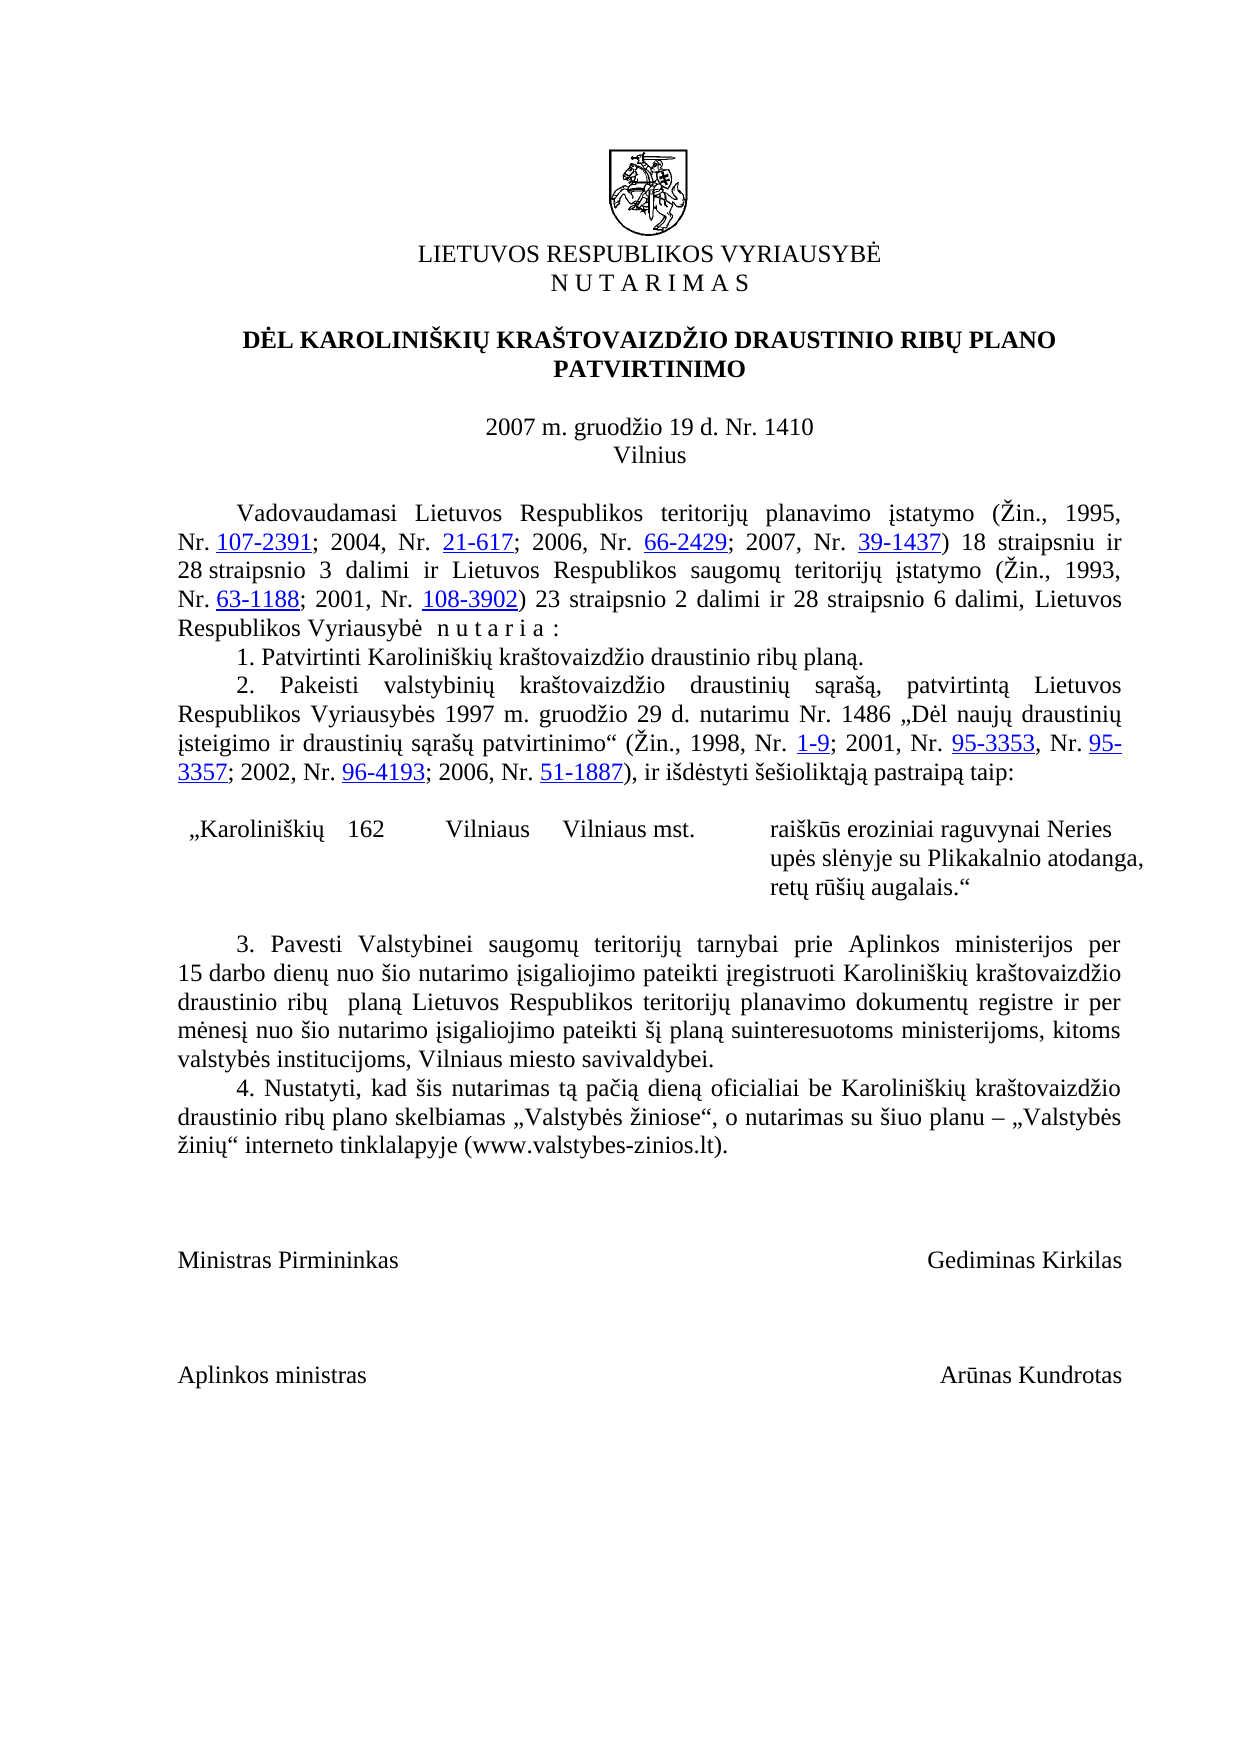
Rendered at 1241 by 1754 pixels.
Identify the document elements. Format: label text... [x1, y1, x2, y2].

text 1. Patvirtinti Karoliniškių kraštovaizdžio draustinio ribų planą. [177, 642, 1122, 670]
text 2. Pakeisti valstybinių kraštovaizdžio draustinių sąrašą, patvirtintą Lietuvos Respublikos Vyriausybės 1997 m. gruodžio 29 d. nutarimu Nr. 1486 „Dėl naujų draustinių įsteigimo ir draustinių sąrašų patvirtinimo“ (Žin., 1998, Nr. 1-9; 2001, Nr. 95-3353, Nr. 95-3357; 2002, Nr. 96-4193; 2006, Nr. 51-1887), ir išdėstyti šešioliktąją pastraipą taip: [177, 670, 1122, 785]
text Aplinkos ministras Arūnas Kundrotas [177, 1360, 1122, 1389]
text NUTARIMAS [177, 268, 1122, 297]
text 2007 m. gruodžio 19 d. Nr. 1410 [177, 412, 1122, 440]
text Vilnius [177, 440, 1122, 469]
text Ministras Pirmininkas Gediminas Kirkilas [177, 1245, 1122, 1274]
text 4. Nustatyti, kad šis nutarimas tą pačią dieną oficialiai be Karoliniškių kraštovaizdžio draustinio ribų plano skelbiamas „Valstybės žiniose“, o nutarimas su šiuo planu – „Valstybės žinių“ interneto tinklalapyje (www.valstybes-zinios.lt). [177, 1073, 1122, 1159]
table_header 162 [336, 814, 434, 900]
table_header Vilniaus [434, 814, 551, 900]
text DĖL karoliniškių kraštovaizdžio draustinio ribų plano patvirtinimo [177, 325, 1122, 383]
text Vadovaudamasi Lietuvos Respublikos teritorijų planavimo įstatymo (Žin., 1995, Nr. 107-2391; 2004, Nr. 21-617; 2006, Nr. 66-2429; 2007, Nr. 39-1437) 18 straipsniu ir 28 straipsnio 3 dalimi ir Lietuvos Respublikos saugomų teritorijų įstatymo (Žin., 1993, Nr. 63-1188; 2001, Nr. 108-3902) 23 straipsnio 2 dalimi ir 28 straipsnio 6 dalimi, Lietuvos Respublikos Vyriausybė nutaria: [177, 498, 1122, 642]
table_header Vilniaus mst. [551, 814, 758, 900]
table_header raiškūs eroziniai raguvynai Neries upės slėnyje su Plikakalnio atodanga, retų rūšių augalais.“ [759, 814, 1174, 900]
text Lietuvos Respublikos Vyriausybė [177, 239, 1122, 268]
table_header „Karoliniškių [177, 814, 336, 900]
text 3. Pavesti Valstybinei saugomų teritorijų tarnybai prie Aplinkos ministerijos per 15 darbo dienų nuo šio nutarimo įsigaliojimo pateikti įregistruoti Karoliniškių kraštovaizdžio draustinio ribų planą Lietuvos Respublikos teritorijų planavimo dokumentų registre ir per mėnesį nuo šio nutarimo įsigaliojimo pateikti šį planą suinteresuotoms ministerijoms, kitoms valstybės institucijoms, Vilniaus miesto savivaldybei. [177, 929, 1122, 1073]
